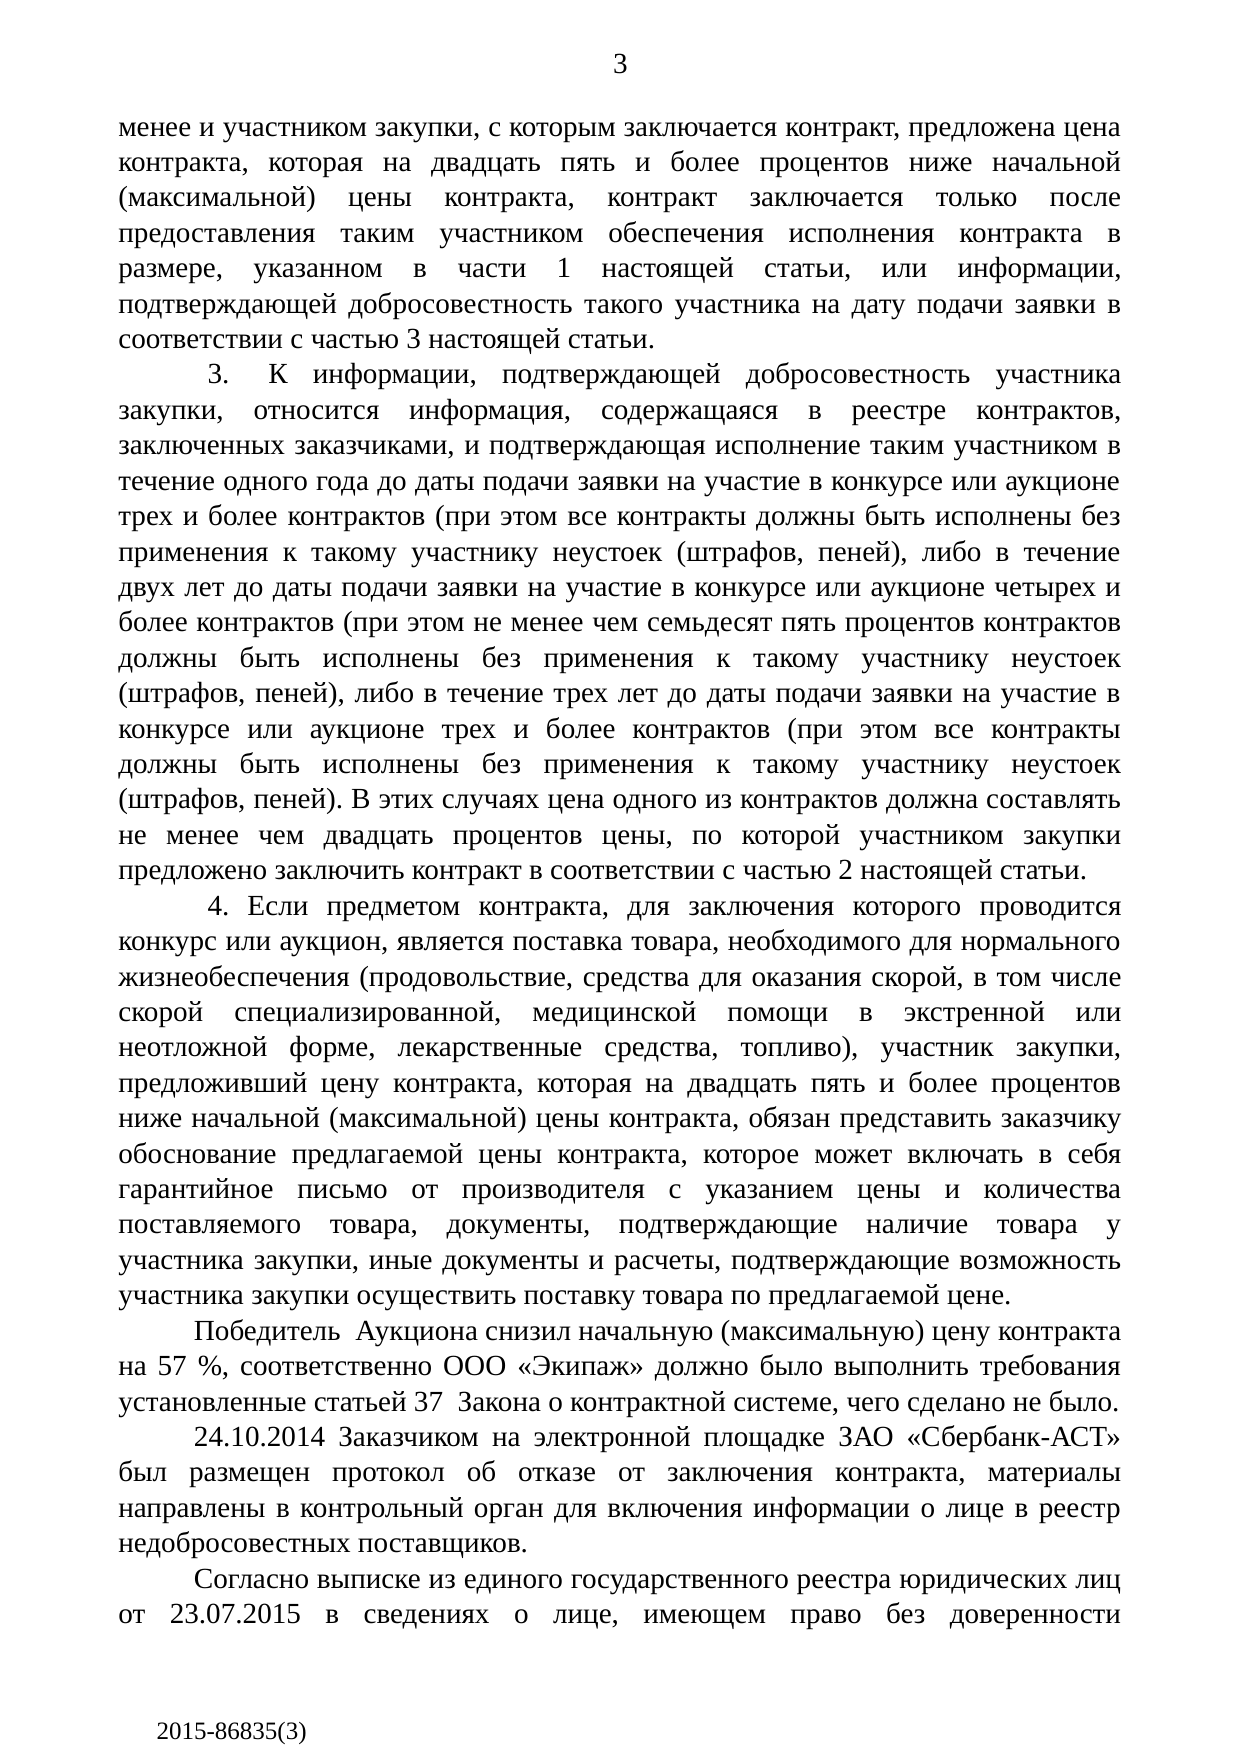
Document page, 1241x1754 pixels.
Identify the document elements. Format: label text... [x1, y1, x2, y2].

list К информации, подтверждающей добросовестность участника закупки, относится информация, содержащаяся в реестре контрактов, заключенных заказчиками, и подтверждающая исполнение таким участником в течение одного года до даты подачи заявки на участие в конкурсе или аукционе трех и более контрактов (при этом все контракты должны быть исполнены без применения к такому участнику неустоек (штрафов, пеней), либо в течение двух лет до даты подачи заявки на участие в конкурсе или аукционе четырех и более контрактов (при этом не менее чем семьдесят пять процентов контрактов должны быть исполнены без применения к такому участнику неустоек (штрафов, пеней), либо в течение трех лет до даты подачи заявки на участие в конкурсе или аукционе трех и более контрактов (при этом все контракты должны быть исполнены без применения к такому участнику неустоек (штрафов, пеней). В этих случаях цена одного из контрактов должна составлять не менее чем двадцать процентов цены, по которой участником закупки предложено заключить контракт в соответствии с частью 2 настоящей статьи. [118, 355, 1122, 886]
text Победитель Аукциона снизил начальную (максимальную) цену контракта на 57 %, соответственно ООО «Экипаж» должно было выполнить требования установленные статьей 37 Закона о контрактной системе, чего сделано не было. [118, 1311, 1122, 1417]
list менее и участником закупки, с которым заключается контракт, предложена цена контракта, которая на двадцать пять и более процентов ниже начальной (максимальной) цены контракта, контракт заключается только после предоставления таким участником обеспечения исполнения контракта в размере, указанном в части 1 настоящей статьи, или информации, подтверждающей добросовестность такого участника на дату подачи заявки в соответствии с частью 3 настоящей статьи. [118, 107, 1122, 355]
text 4. Если предметом контракта, для заключения которого проводится конкурс или аукцион, является поставка товара, необходимого для нормального жизнеобеспечения (продовольствие, средства для оказания скорой, в том числе скорой специализированной, медицинской помощи в экстренной или неотложной форме, лекарственные средства, топливо), участник закупки, предложивший цену контракта, которая на двадцать пять и более процентов ниже начальной (максимальной) цены контракта, обязан представить заказчику обоснование предлагаемой цены контракта, которое может включать в себя гарантийное письмо от производителя с указанием цены и количества поставляемого товара, документы, подтверждающие наличие товара у участника закупки, иные документы и расчеты, подтверждающие возможность участника закупки осуществить поставку товара по предлагаемой цене. [118, 886, 1122, 1311]
text Согласно выписке из единого государственного реестра юридических лиц от 23.07.2015 в сведениях о лице, имеющем право без доверенности [118, 1559, 1122, 1630]
text 24.10.2014 Заказчиком на электронной площадке ЗАО «Сбербанк-АСТ» был размещен протокол об отказе от заключения контракта, материалы направлены в контрольный орган для включения информации о лице в реестр недобросовестных поставщиков. [118, 1417, 1122, 1559]
